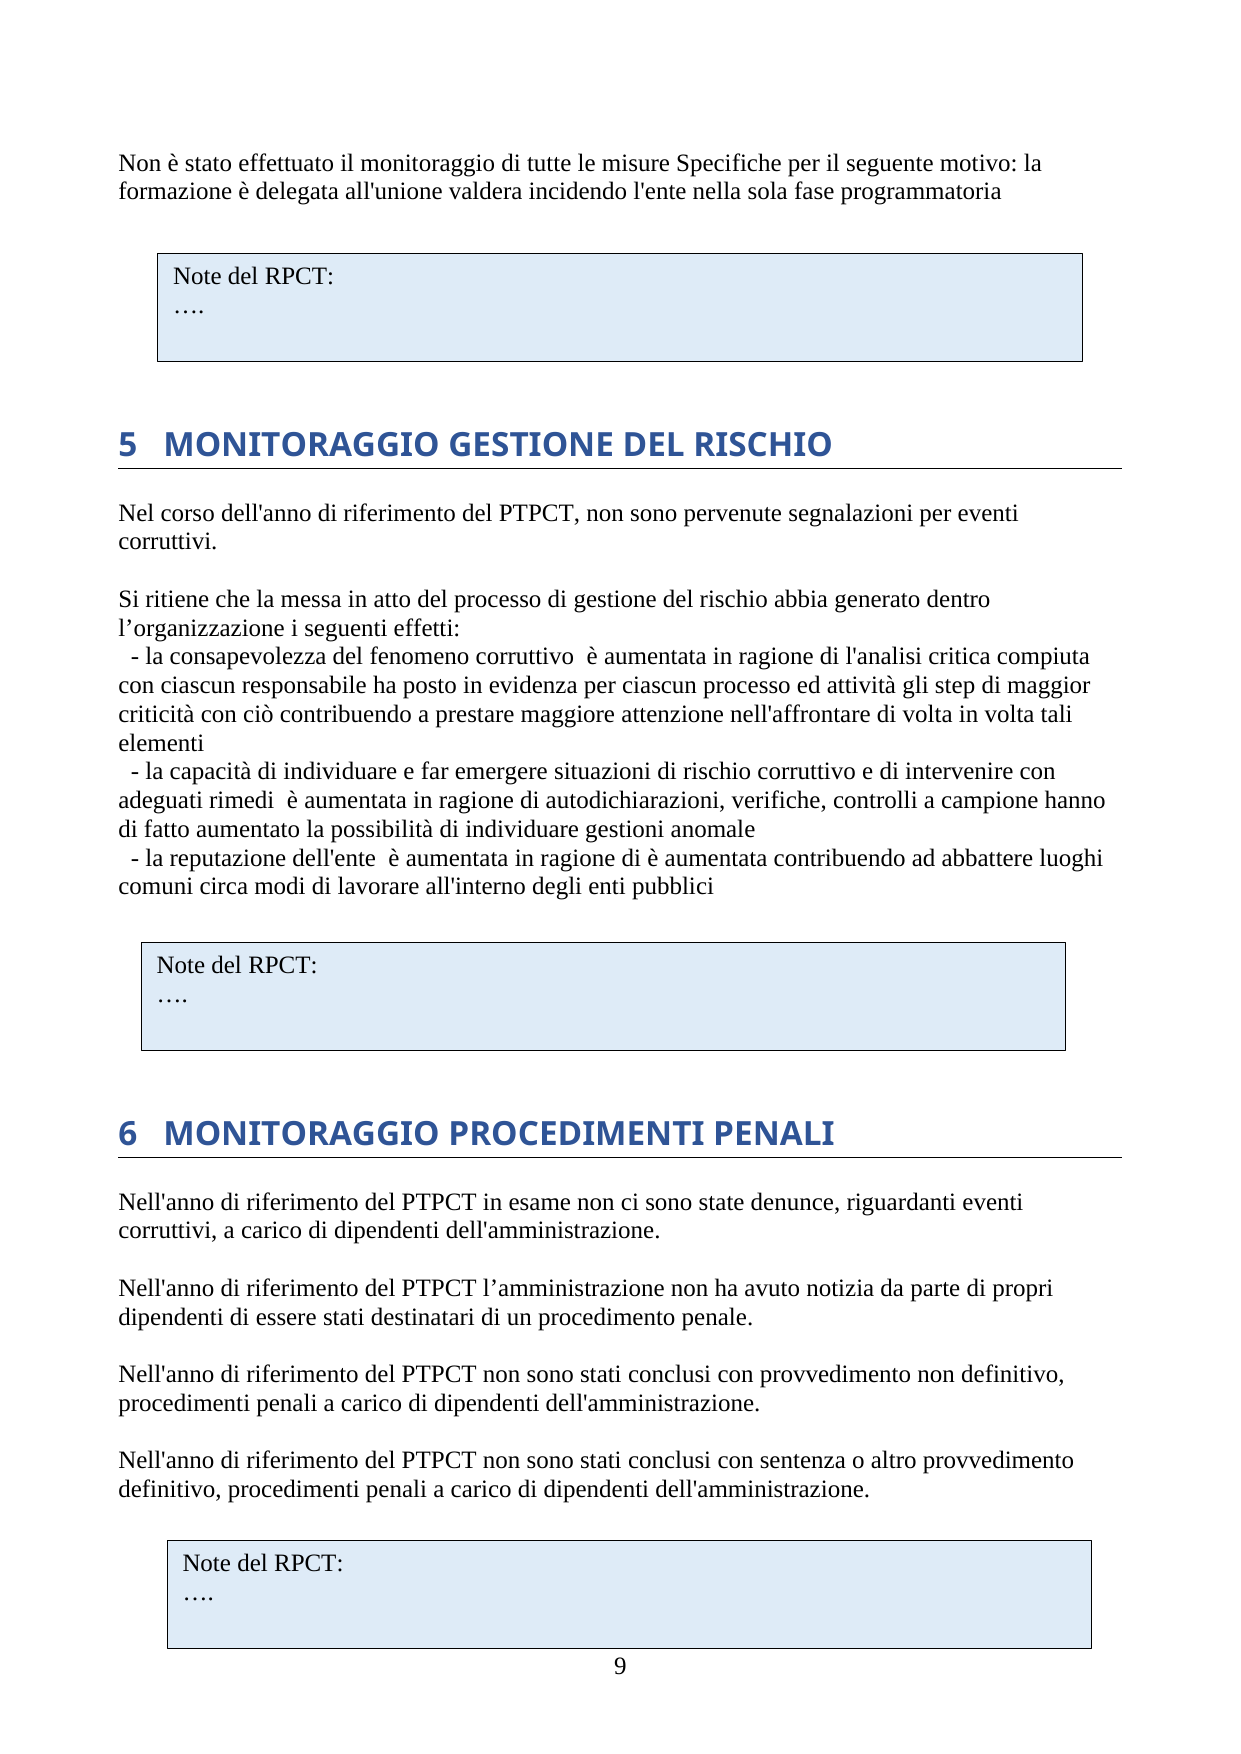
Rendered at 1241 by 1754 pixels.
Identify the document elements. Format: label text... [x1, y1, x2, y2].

subtitle MONITORAGGIO GESTIONE DEL RISCHIO [118, 420, 1122, 468]
text Note del RPCT: [173, 261, 1067, 290]
text Non è stato effettuato il monitoraggio di tutte le misure Specifiche per il seguente motivo: la formazione è delegata all'unione valdera incidendo l'ente nella sola fase programmatoria [118, 148, 1122, 205]
text …. [182, 1577, 1077, 1606]
subtitle MONITORAGGIO PROCEDIMENTI PENALI [118, 1109, 1122, 1157]
text Nell'anno di riferimento del PTPCT in esame non ci sono state denunce, riguardanti eventi corruttivi, a carico di dipendenti dell'amministrazione. Nell'anno di riferimento del PTPCT l’amministrazione non ha avuto notizia da parte di propri dipendenti di essere stati destinatari di un procedimento penale. Nell'anno di riferimento del PTPCT non sono stati conclusi con provvedimento non definitivo, procedimenti penali a carico di dipendenti dell'amministrazione. Nell'anno di riferimento del PTPCT non sono stati conclusi con sentenza o altro provvedimento definitivo, procedimenti penali a carico di dipendenti dell'amministrazione. [118, 1187, 1122, 1503]
text Note del RPCT: [156, 950, 1051, 979]
text …. [173, 290, 1067, 318]
text Note del RPCT: [182, 1548, 1077, 1577]
text …. [156, 979, 1051, 1007]
text Nel corso dell'anno di riferimento del PTPCT, non sono pervenute segnalazioni per eventi corruttivi. Si ritiene che la messa in atto del processo di gestione del rischio abbia generato dentro l’organizzazione i seguenti effetti: - la consapevolezza del fenomeno corruttivo è aumentata in ragione di l'analisi critica compiuta con ciascun responsabile ha posto in evidenza per ciascun processo ed attività gli step di maggior criticità con ciò contribuendo a prestare maggiore attenzione nell'affrontare di volta in volta tali elementi - la capacità di individuare e far emergere situazioni di rischio corruttivo e di intervenire con adeguati rimedi è aumentata in ragione di autodichiarazioni, verifiche, controlli a campione hanno di fatto aumentato la possibilità di individuare gestioni anomale - la reputazione dell'ente è aumentata in ragione di è aumentata contribuendo ad abbattere luoghi comuni circa modi di lavorare all'interno degli enti pubblici [118, 498, 1122, 900]
